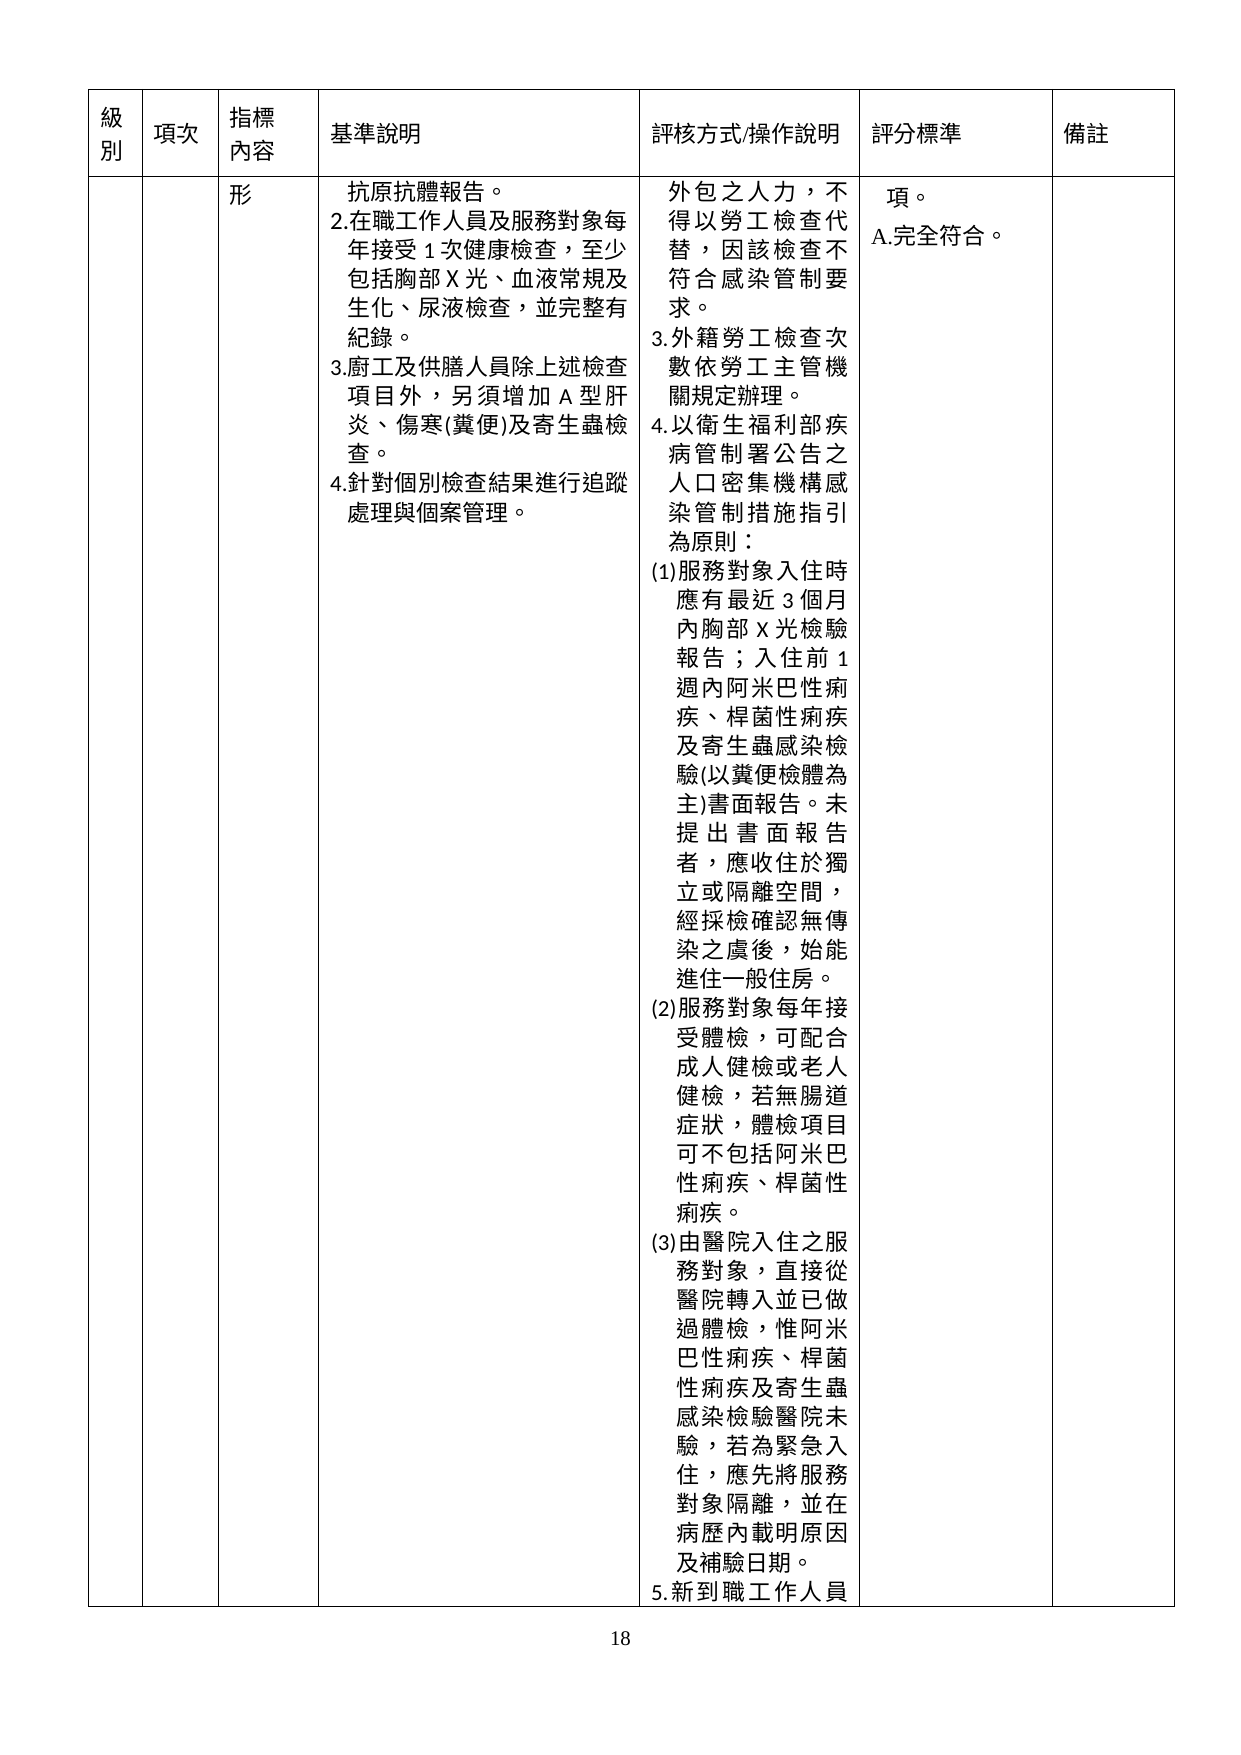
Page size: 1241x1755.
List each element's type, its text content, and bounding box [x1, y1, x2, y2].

table_cell 項。 A.完全符合。 [860, 177, 1052, 1606]
table_cell 工作人員到職前及服務對象入住前應完成健康檢查，檢查項目包括胸部Ⅹ光、糞便檢查(阿米巴性痢疾、桿菌性痢疾及寄生蟲感染檢驗陰性)、血液常規及生化、尿液檢查，並完整有紀錄。新進工作人員還應有B型肝炎抗原抗體報告。 在職工作人員及服務對象每年接受1次健康檢查，至少包括胸部Ⅹ光、血液常規及生化、尿液檢查，並完整有紀錄。 廚工及供膳人員除上述檢查項目外，另須增加A型肝炎、傷寒(糞便)及寄生蟲檢查。 針對個別檢查結果進行追蹤處理與個案管理。 [319, 177, 639, 1606]
table_cell [1053, 177, 1174, 1606]
table_cell 形 [219, 177, 318, 1606]
table_header 項次 [143, 90, 218, 176]
table_cell [143, 177, 218, 1606]
table_cell 外包之人力，不得以勞工檢查代替，因該檢查不符合感染管制要求。 3.外籍勞工檢查次數依勞工主管機關規定辦理。 4.以衛生福利部疾病管制署公告之人口密集機構感染管制措施指引為原則： (1)服務對象入住時應有最近3個月內胸部X光檢驗報告；入住前1週內阿米巴性痢疾、桿菌性痢疾及寄生蟲感染檢驗(以糞便檢體為主)書面報告。未提出書面報告者，應收住於獨立或隔離空間，經採檢確認無傳染之虞後，始能進住一般住房。 (2)服務對象每年接受體檢，可配合成人健檢或老人健檢，若無腸道症狀，體檢項目可不包括阿米巴性痢疾、桿菌性痢疾。 (3)由醫院入住之服務對象，直接從醫院轉入並已做過體檢，惟阿米巴性痢疾、桿菌性痢疾及寄生蟲感染檢驗醫院未驗，若為緊急入住，應先將服務對象隔離，並在病歷內載明原因及補驗日期。 5.新到職工作人員 [640, 177, 859, 1606]
table_header 指標 內容 [219, 90, 318, 176]
table_header 評核方式/操作說明 [640, 90, 859, 176]
table_header 備註 [1053, 90, 1174, 176]
table_header 基準說明 [319, 90, 639, 176]
table_header 級別 [89, 90, 142, 176]
table_cell [89, 177, 142, 1606]
table_header 評分標準 [860, 90, 1052, 176]
